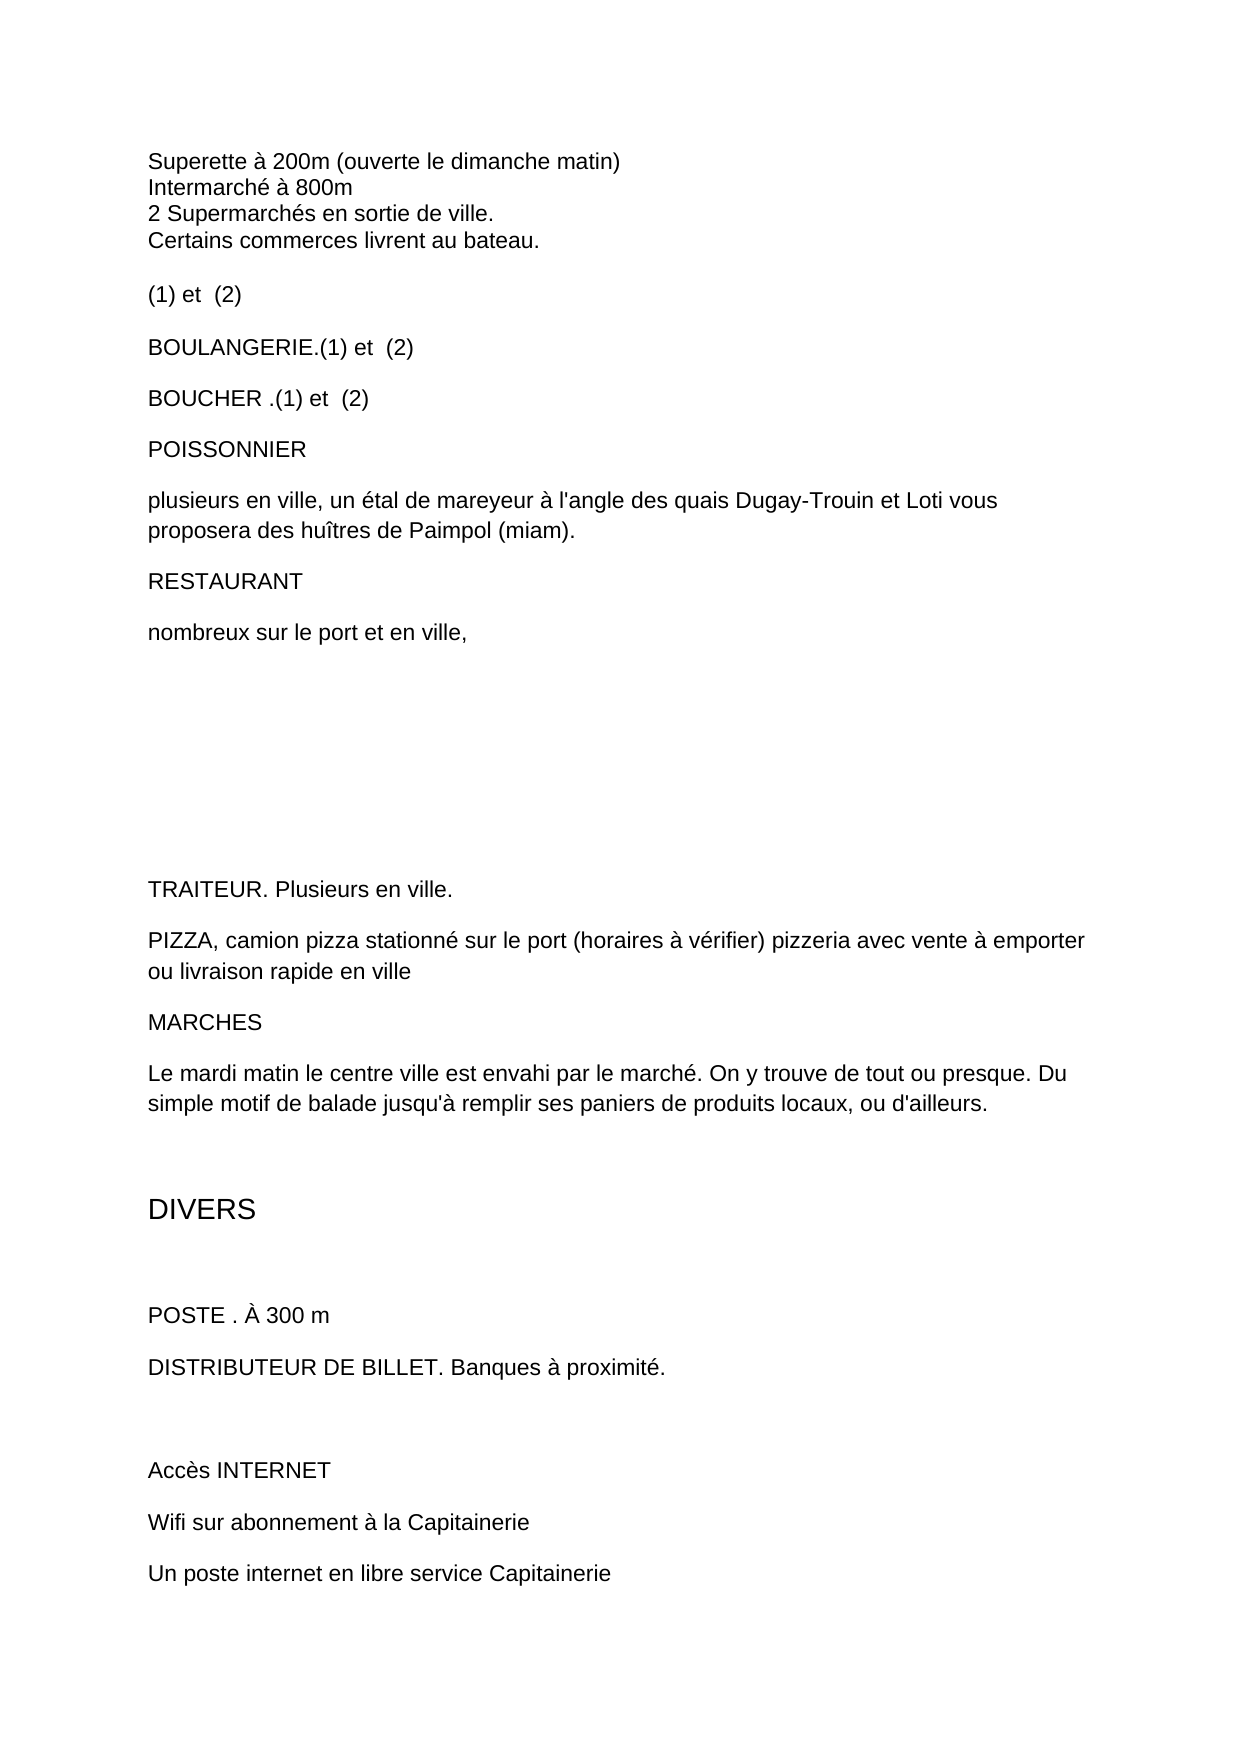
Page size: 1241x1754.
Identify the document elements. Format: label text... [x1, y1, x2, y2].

text Accès INTERNET [148, 1457, 1093, 1484]
text Intermarché à 800m [148, 174, 1093, 200]
text BOULANGERIE.(1) et (2) [148, 334, 1093, 360]
text Le mardi matin le centre ville est envahi par le marché. On y trouve de tout ou presque. Du simple motif de balade jusqu'à remplir ses paniers de produits locaux, ou d'ailleurs. [148, 1060, 1093, 1116]
text DISTRIBUTEUR DE BILLET. Banques à proximité. [148, 1353, 1093, 1380]
text nombreux sur le port et en ville, [148, 619, 1093, 646]
text PIZZA, camion pizza stationné sur le port (horaires à vérifier) pizzeria avec vente à emporter ou livraison rapide en ville [148, 927, 1093, 984]
text POISSONNIER [148, 436, 1093, 462]
text plusieurs en ville, un étal de mareyeur à l'angle des quais Dugay-Trouin et Loti vous proposera des huîtres de Paimpol (miam). [148, 487, 1093, 543]
text MARCHES [148, 1009, 1093, 1035]
text Certains commerces livrent au bateau. [148, 227, 1093, 253]
text RESTAURANT [148, 568, 1093, 594]
text 2 Supermarchés en sortie de ville. [148, 200, 1093, 227]
text TRAITEUR. Plusieurs en ville. [148, 876, 1093, 903]
text DIVERS [148, 1192, 1093, 1226]
text Un poste internet en libre service Capitainerie [148, 1559, 1093, 1586]
text (1) et (2) [148, 281, 1093, 307]
text BOUCHER .(1) et (2) [148, 385, 1093, 411]
text POSTE . À 300 m [148, 1302, 1093, 1329]
text Wifi sur abonnement à la Capitainerie [148, 1508, 1093, 1535]
text Superette à 200m (ouverte le dimanche matin) [148, 148, 1093, 174]
